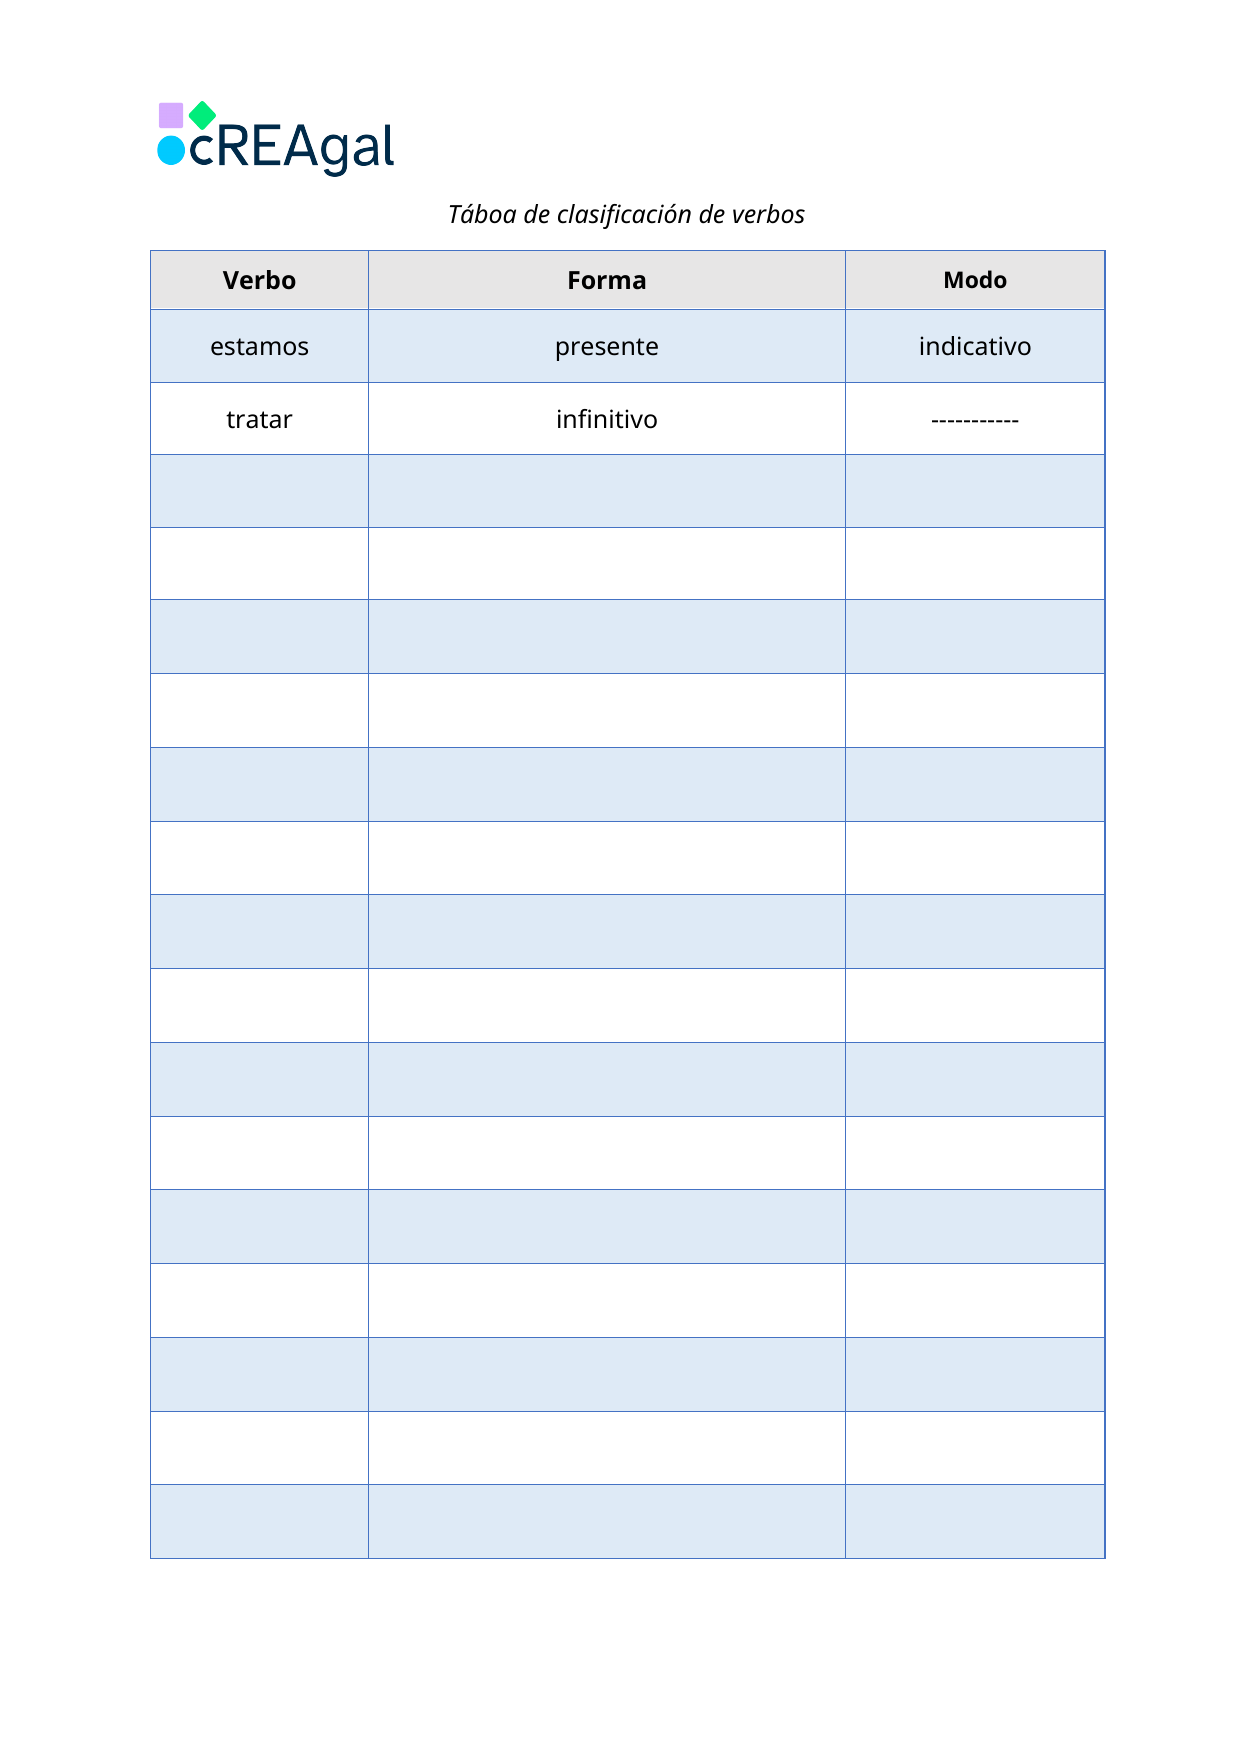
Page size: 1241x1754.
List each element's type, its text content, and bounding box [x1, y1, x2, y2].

table_cell [151, 822, 368, 894]
table_cell [369, 455, 845, 527]
table_cell [846, 600, 1104, 673]
table_cell [151, 528, 368, 599]
table_cell indicativo [846, 310, 1104, 382]
table_cell [369, 1190, 845, 1263]
table_cell [369, 822, 845, 894]
table_cell Forma [369, 251, 845, 308]
table_cell [151, 600, 368, 673]
table_cell [151, 748, 368, 821]
picture [157, 101, 394, 177]
table_cell [846, 528, 1104, 599]
table_cell [151, 1190, 368, 1263]
table_cell [846, 895, 1104, 968]
table_cell [151, 1264, 368, 1337]
table_cell [151, 1485, 368, 1558]
table_cell Modo [846, 251, 1104, 308]
table_cell [846, 455, 1104, 527]
table_cell [369, 1043, 845, 1116]
table_cell ----------- [846, 383, 1104, 454]
table_cell [369, 969, 845, 1042]
table_cell [846, 1117, 1104, 1189]
table_cell [846, 674, 1104, 747]
table_cell [151, 895, 368, 968]
table_cell [846, 1264, 1104, 1337]
table_cell [369, 1338, 845, 1411]
table_cell [369, 1485, 845, 1558]
table_cell [369, 1117, 845, 1189]
table_cell tratar [151, 383, 368, 454]
table_cell [846, 1338, 1104, 1411]
table_cell [151, 969, 368, 1042]
table_cell [846, 822, 1104, 894]
table_cell [369, 1412, 845, 1484]
table_cell [151, 1043, 368, 1116]
table_cell [369, 674, 845, 747]
table_cell [151, 1117, 368, 1189]
table_cell [846, 1043, 1104, 1116]
table_cell [369, 1264, 845, 1337]
table_cell infinitivo [369, 383, 845, 454]
table_header Táboa de clasificación de verbos [151, 177, 1105, 250]
table_cell [151, 1338, 368, 1411]
table_cell [846, 748, 1104, 821]
table_cell [846, 969, 1104, 1042]
table_cell [369, 748, 845, 821]
table_cell [369, 600, 845, 673]
table_cell [369, 528, 845, 599]
table_cell Verbo [151, 251, 368, 308]
table_cell [846, 1190, 1104, 1263]
table_cell [846, 1412, 1104, 1484]
table_cell [151, 674, 368, 747]
table_cell presente [369, 310, 845, 382]
table_cell [151, 455, 368, 527]
table_cell [151, 1412, 368, 1484]
table_cell [846, 1485, 1104, 1558]
table_cell [369, 895, 845, 968]
table_cell estamos [151, 310, 368, 382]
